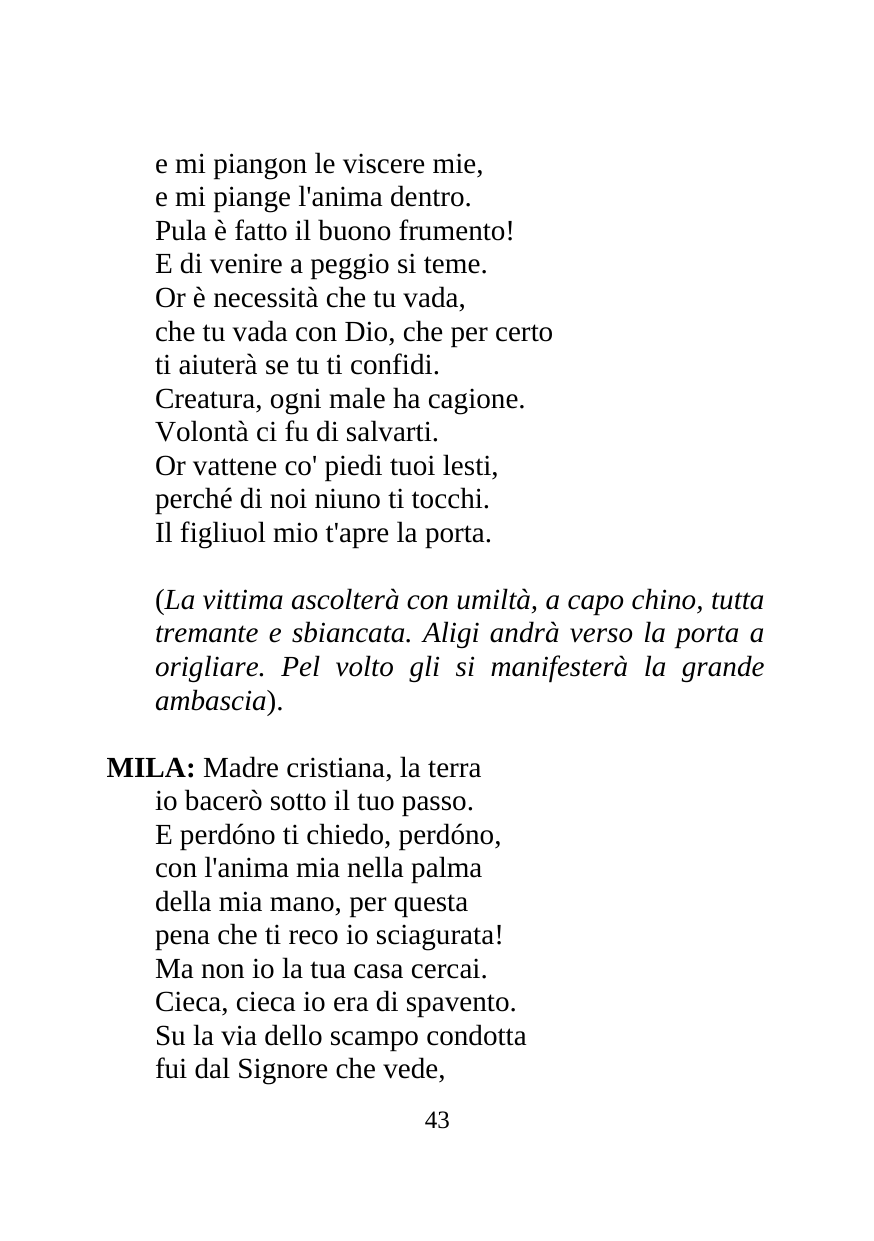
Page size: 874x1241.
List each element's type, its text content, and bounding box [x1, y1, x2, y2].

text Or è necessità che tu vada, [155, 280, 768, 314]
text che tu vada con Dio, che per certo [155, 314, 768, 347]
text Pula è fatto il buono frumento! [155, 213, 768, 247]
text Ma non io la tua casa cercai. [155, 951, 768, 984]
text perché di noi niuno ti tocchi. [155, 481, 768, 515]
text Il figliuol mio t'apre la porta. [155, 515, 768, 548]
text Creatura, ogni male ha cagione. [155, 381, 768, 414]
text (La vittima ascolterà con umiltà, a capo chino, tutta tremante e sbiancata. Aligi andrà verso la porta a origliare. Pel volto gli si manifesterà la grande ambascia). [155, 582, 768, 716]
text io bacerò sotto il tuo passo. [155, 783, 768, 817]
text E di venire a peggio si teme. [155, 247, 768, 280]
text ti aiuterà se tu ti confidi. [155, 347, 768, 381]
text fui dal Signore che vede, [155, 1052, 768, 1085]
text Or vattene co' piedi tuoi lesti, [155, 448, 768, 481]
text con l'anima mia nella palma [155, 850, 768, 884]
text e mi piangon le viscere mie, [155, 146, 768, 179]
text della mia mano, per questa [155, 884, 768, 917]
text e mi piange l'anima dentro. [155, 179, 768, 213]
text E perdóno ti chiedo, perdóno, [155, 817, 768, 850]
text Cieca, cieca io era di spavento. [155, 984, 768, 1018]
text Su la via dello scampo condotta [155, 1018, 768, 1052]
text Volontà ci fu di salvarti. [155, 414, 768, 448]
text pena che ti reco io sciagurata! [155, 917, 768, 951]
text MILA: Madre cristiana, la terra [106, 750, 768, 783]
